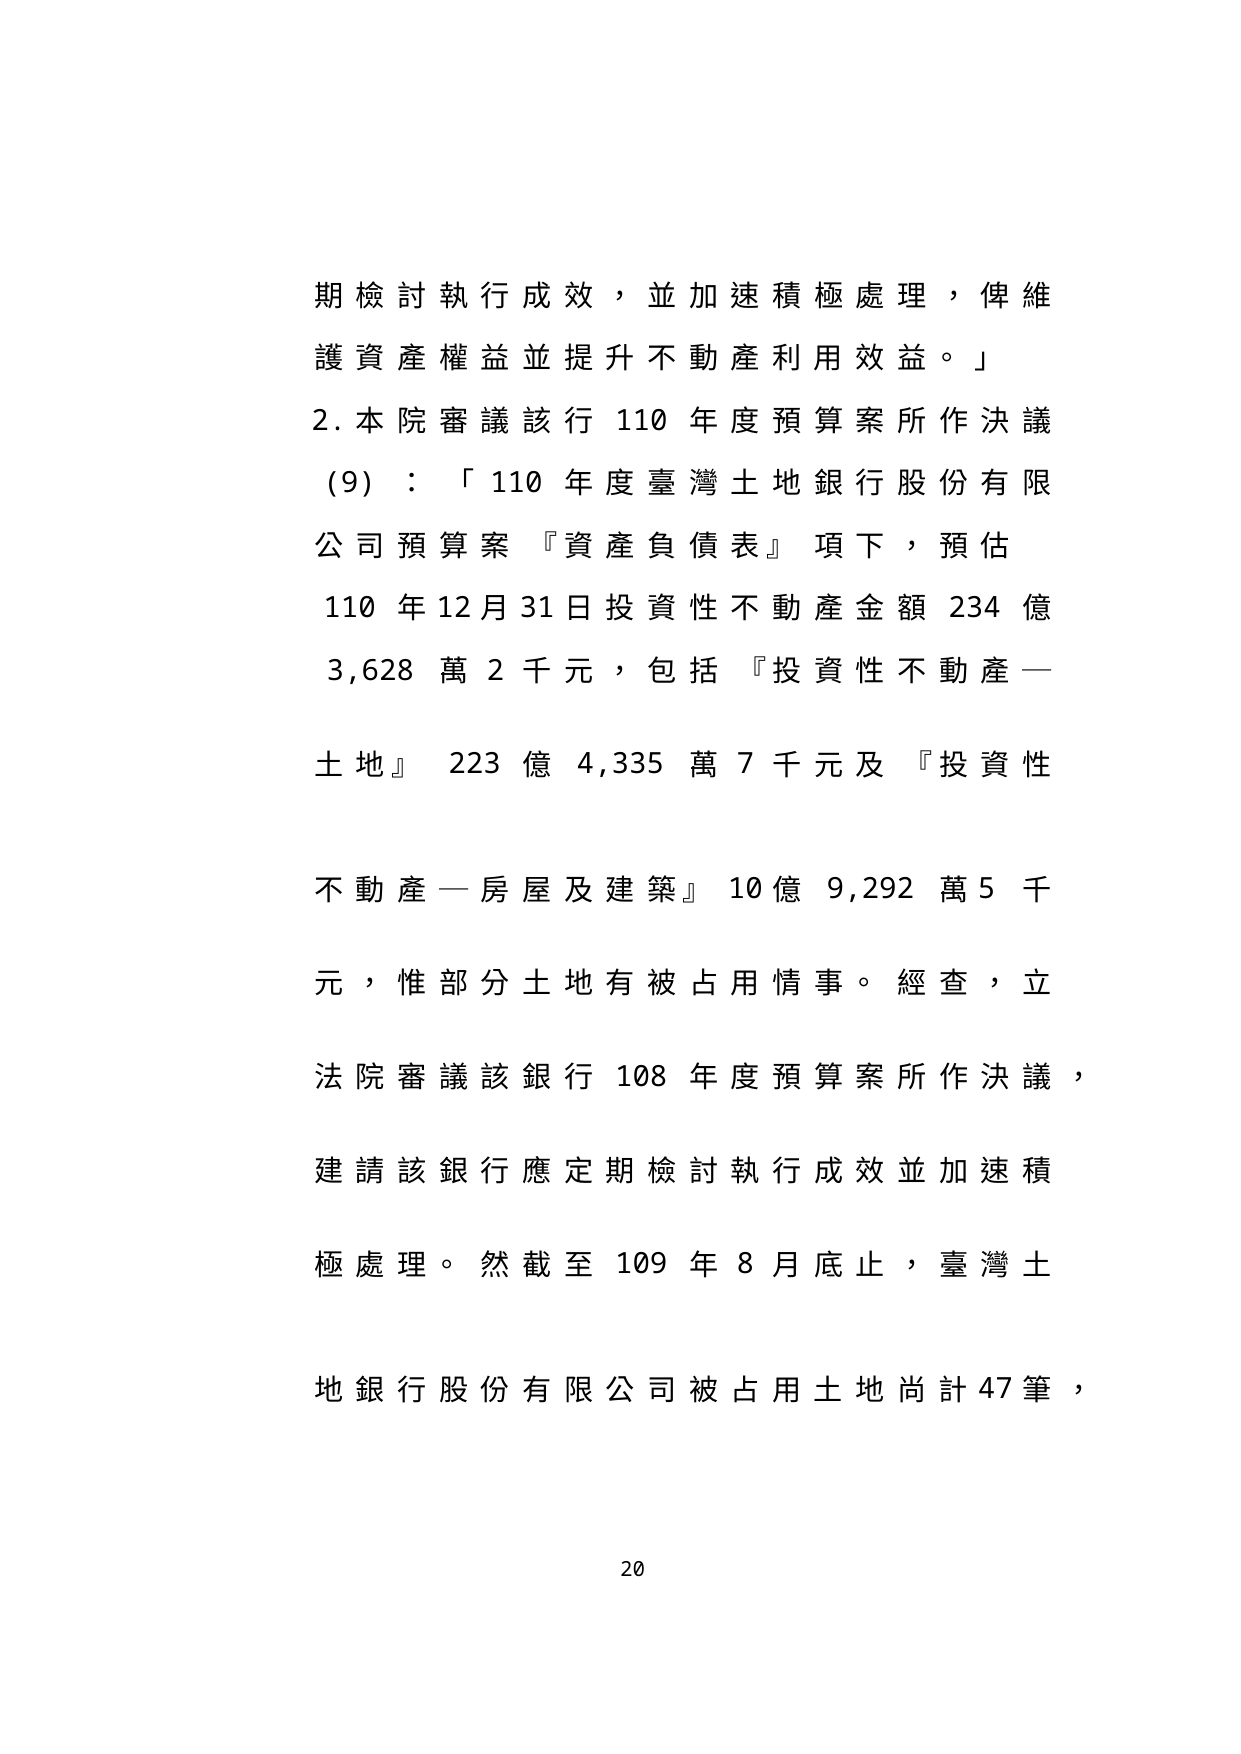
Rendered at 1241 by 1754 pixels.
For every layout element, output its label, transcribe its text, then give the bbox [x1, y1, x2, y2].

text 1.本院審議該行108年度預算案所作決議(12)：「有鑑於臺灣土地銀行股份有限公司持有土地中，經清查統計仍有近55筆土地，面積約4,200餘平方公尺，公告現值高達14億餘元，據該公司表示，被占用之土地多數於清算承受日本勸業銀行資產前即已遭占用。導致清理過程頗有難度，雖然該公司業已訂定處理計畫，惟鑑於部分被占用土地價值頗鉅，基於維護國家資產，爰建請臺灣土地銀行股份有限公司仍應定期檢討執行成效，並加速積極處理，俾維護資產權益並提升不動產利用效益。」 [271, 252, 1058, 377]
text 2.本院審議該行110年度預算案所作決議(9)：「110年度臺灣土地銀行股份有限公司預算案『資產負債表』項下，預估110年12月31日投資性不動產金額234億3,628萬2千元，包括『投資性不動產─土地』223億4,335萬7千元及『投資性不動產─房屋及建築』10億9,292萬5 千元，惟部分土地有被占用情事。經查，立法院審議該銀行108年度預算案所作決議，建請該銀行應定期檢討執行成效並加速積極處理。然截至109年8月底止，臺灣土地銀行股份有限公司被占用土地尚計47筆，公告現值達14億9,570萬4千元，金額仍鉅，故請依據立法院決議繼續積極催清處理，妥為國家土地活化利用。」 [271, 377, 1058, 1439]
